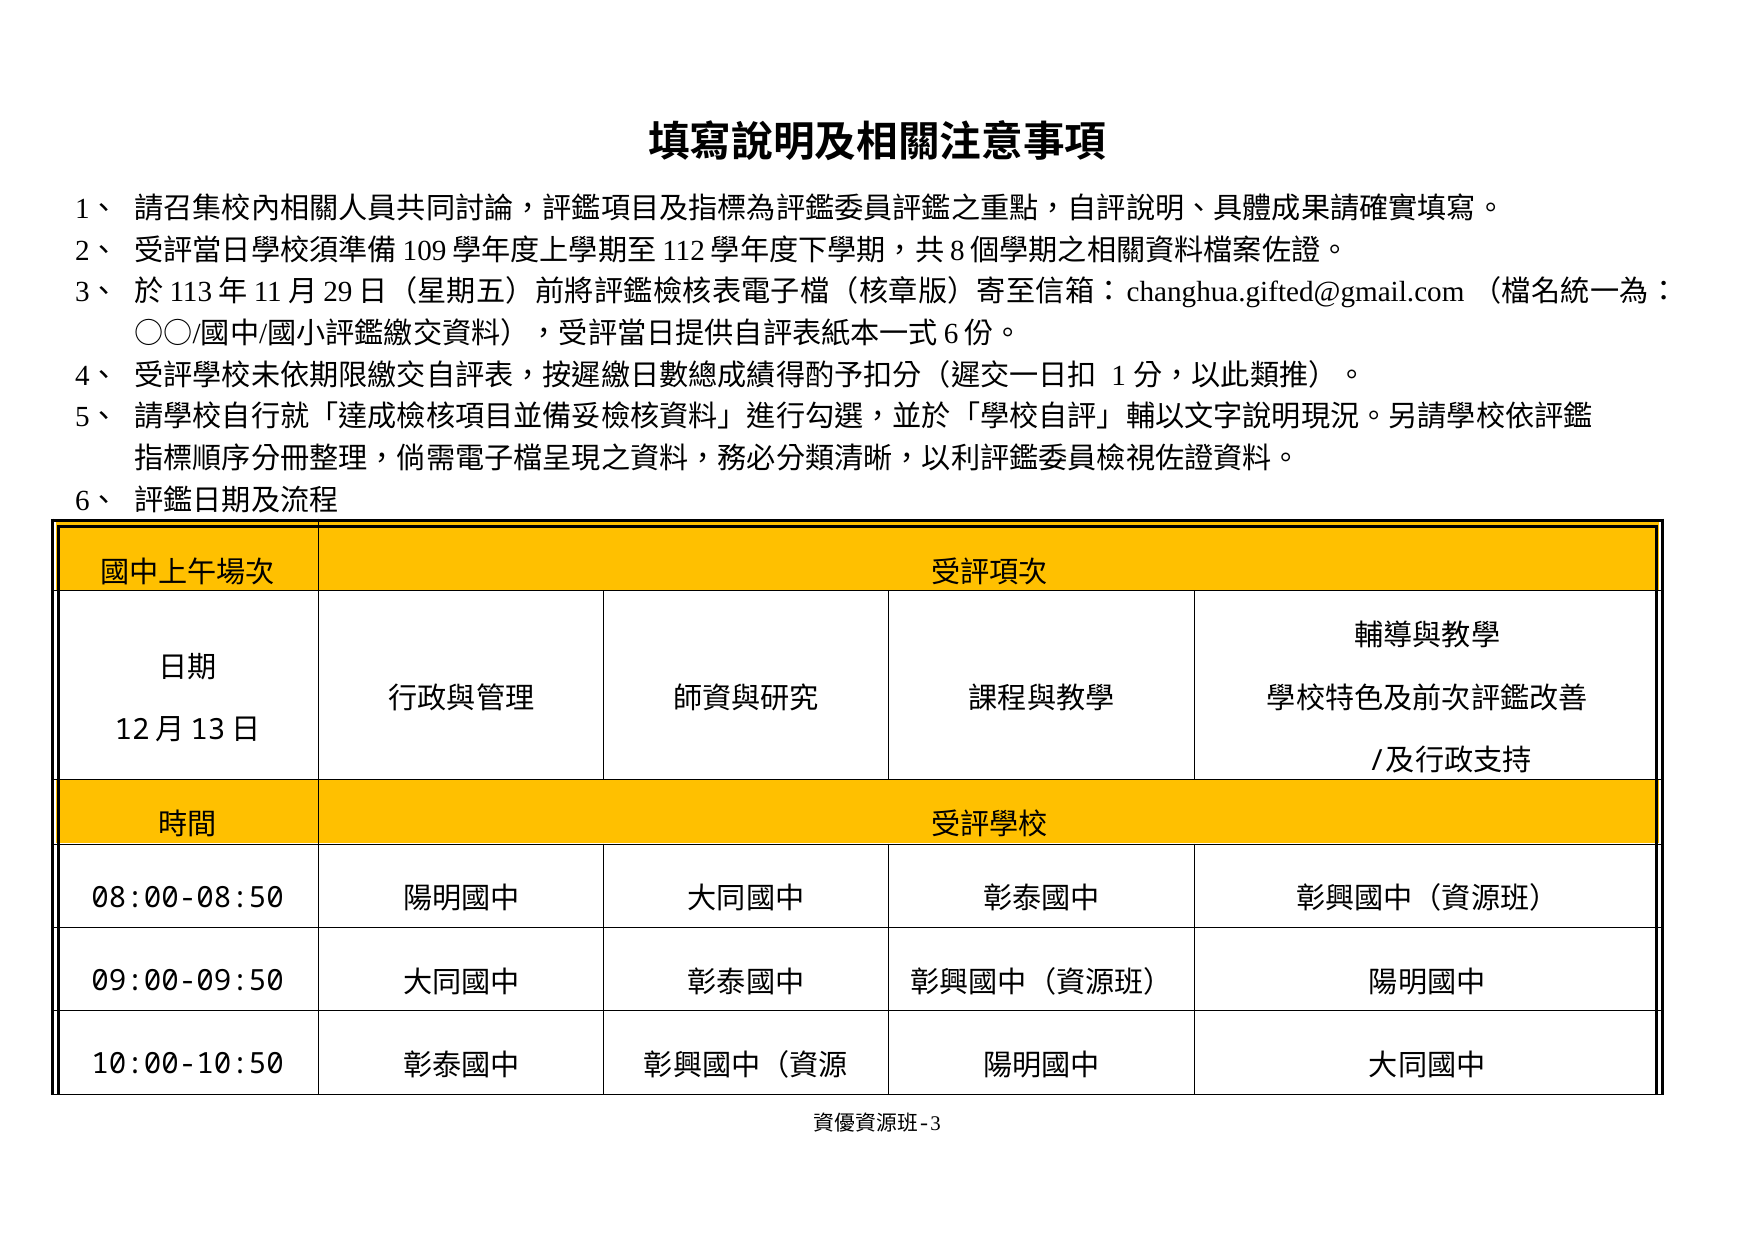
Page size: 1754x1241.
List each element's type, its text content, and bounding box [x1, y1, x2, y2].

table_cell 時間 [60, 780, 318, 843]
table_cell 彰興國中（資源班） [889, 928, 1194, 1010]
table_cell 陽明國中 [319, 845, 603, 927]
table_cell 08:00-08:50 [60, 845, 318, 927]
table_cell 師資與研究 [604, 591, 888, 779]
table_cell 日期 12月13日 [60, 591, 318, 779]
list 受評當日學校須準備109學年度上學期至112學年度下學期，共8個學期之相關資料檔案佐證。 [75, 227, 1679, 268]
text 填寫說明及相關注意事項 [75, 116, 1679, 166]
table_cell 陽明國中 [1195, 928, 1655, 1010]
table_cell 彰興國中（資源班） [1195, 845, 1655, 927]
table_cell 行政與管理 [319, 591, 603, 779]
table_cell 10:00-10:50 [60, 1011, 318, 1093]
table_header 國中上午場次 [56, 522, 318, 590]
table_cell 大同國中 [604, 845, 888, 927]
table_cell 課程與教學 [889, 591, 1194, 779]
table_cell 輔導與教學 學校特色及前次評鑑改善 /及行政支持 [1195, 591, 1655, 779]
table_cell 大同國中 [1195, 1011, 1655, 1093]
table_cell 09:00-09:50 [60, 928, 318, 1010]
list 受評學校未依期限繳交自評表，按遲繳日數總成績得酌予扣分（遲交一日扣 1 分，以此類推）。 [75, 352, 1679, 393]
list 於113年11月29日（星期五）前將評鑑檢核表電子檔（核章版）寄至信箱：changhua.gifted@gmail.com （檔名統一為：○○/國中/國小評鑑繳交資料），受評當日提供自評表紙本一式6份。 [75, 268, 1679, 352]
list 請召集校內相關人員共同討論，評鑑項目及指標為評鑑委員評鑑之重點，自評說明、具體成果請確實填寫。 [75, 185, 1679, 227]
text 指標順序分冊整理，倘需電子檔呈現之資料，務必分類清晰，以利評鑑委員檢視佐證資料。 [134, 435, 1679, 477]
table_cell 彰泰國中 [889, 845, 1194, 927]
table_cell 彰泰國中 [319, 1011, 603, 1093]
table_cell 陽明國中 [889, 1011, 1194, 1093]
list 請學校自行就「達成檢核項目並備妥檢核資料」進行勾選，並於「學校自評」輔以文字說明現況。另請學校依評鑑 [75, 393, 1679, 435]
table_cell 彰興國中（資源 [604, 1011, 888, 1093]
table_cell 彰泰國中 [604, 928, 888, 1010]
table_cell 大同國中 [319, 928, 603, 1010]
table_cell 受評學校 [319, 780, 1655, 843]
list 評鑑日期及流程 [75, 477, 1679, 518]
table_header 受評項次 [319, 522, 1659, 590]
